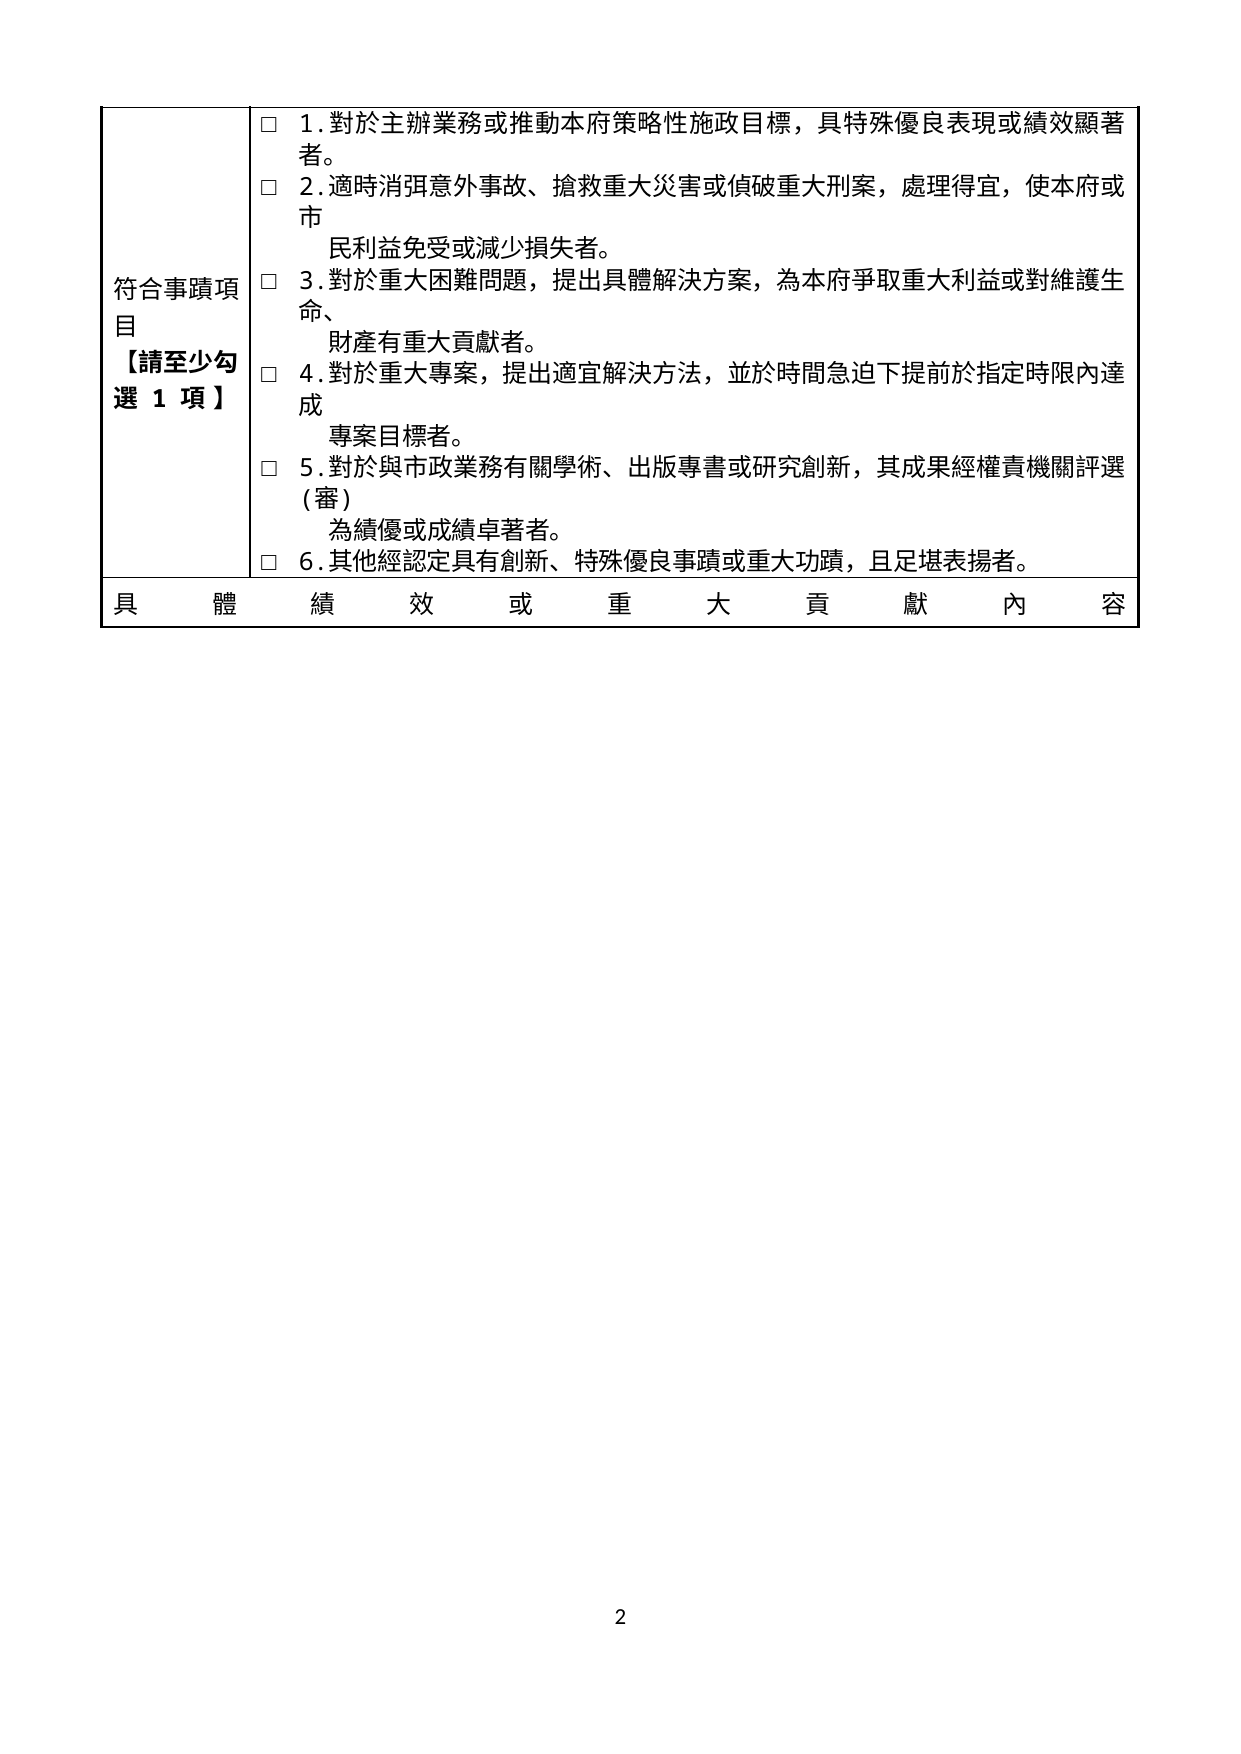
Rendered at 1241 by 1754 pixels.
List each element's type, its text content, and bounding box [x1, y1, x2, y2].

table_cell 1.對於主辦業務或推動本府策略性施政目標，具特殊優良表現或績效顯著者。 2.適時消弭意外事故、搶救重大災害或偵破重大刑案，處理得宜，使本府或市 民利益免受或減少損失者。 3.對於重大困難問題，提出具體解決方案，為本府爭取重大利益或對維護生命、 財產有重大貢獻者。 4.對於重大專案，提出適宜解決方法，並於時間急迫下提前於指定時限內達成 專案目標者。 5.對於與市政業務有關學術、出版專書或研究創新，其成果經權責機關評選(審) 為績優或成績卓著者。 6.其他經認定具有創新、特殊優良事蹟或重大功蹟，且足堪表揚者。 [251, 108, 1137, 577]
table_cell 具體績效或重大貢獻內容 [103, 578, 1137, 626]
table_cell 符合事蹟項目 【請至少勾選1項】 [103, 108, 249, 577]
